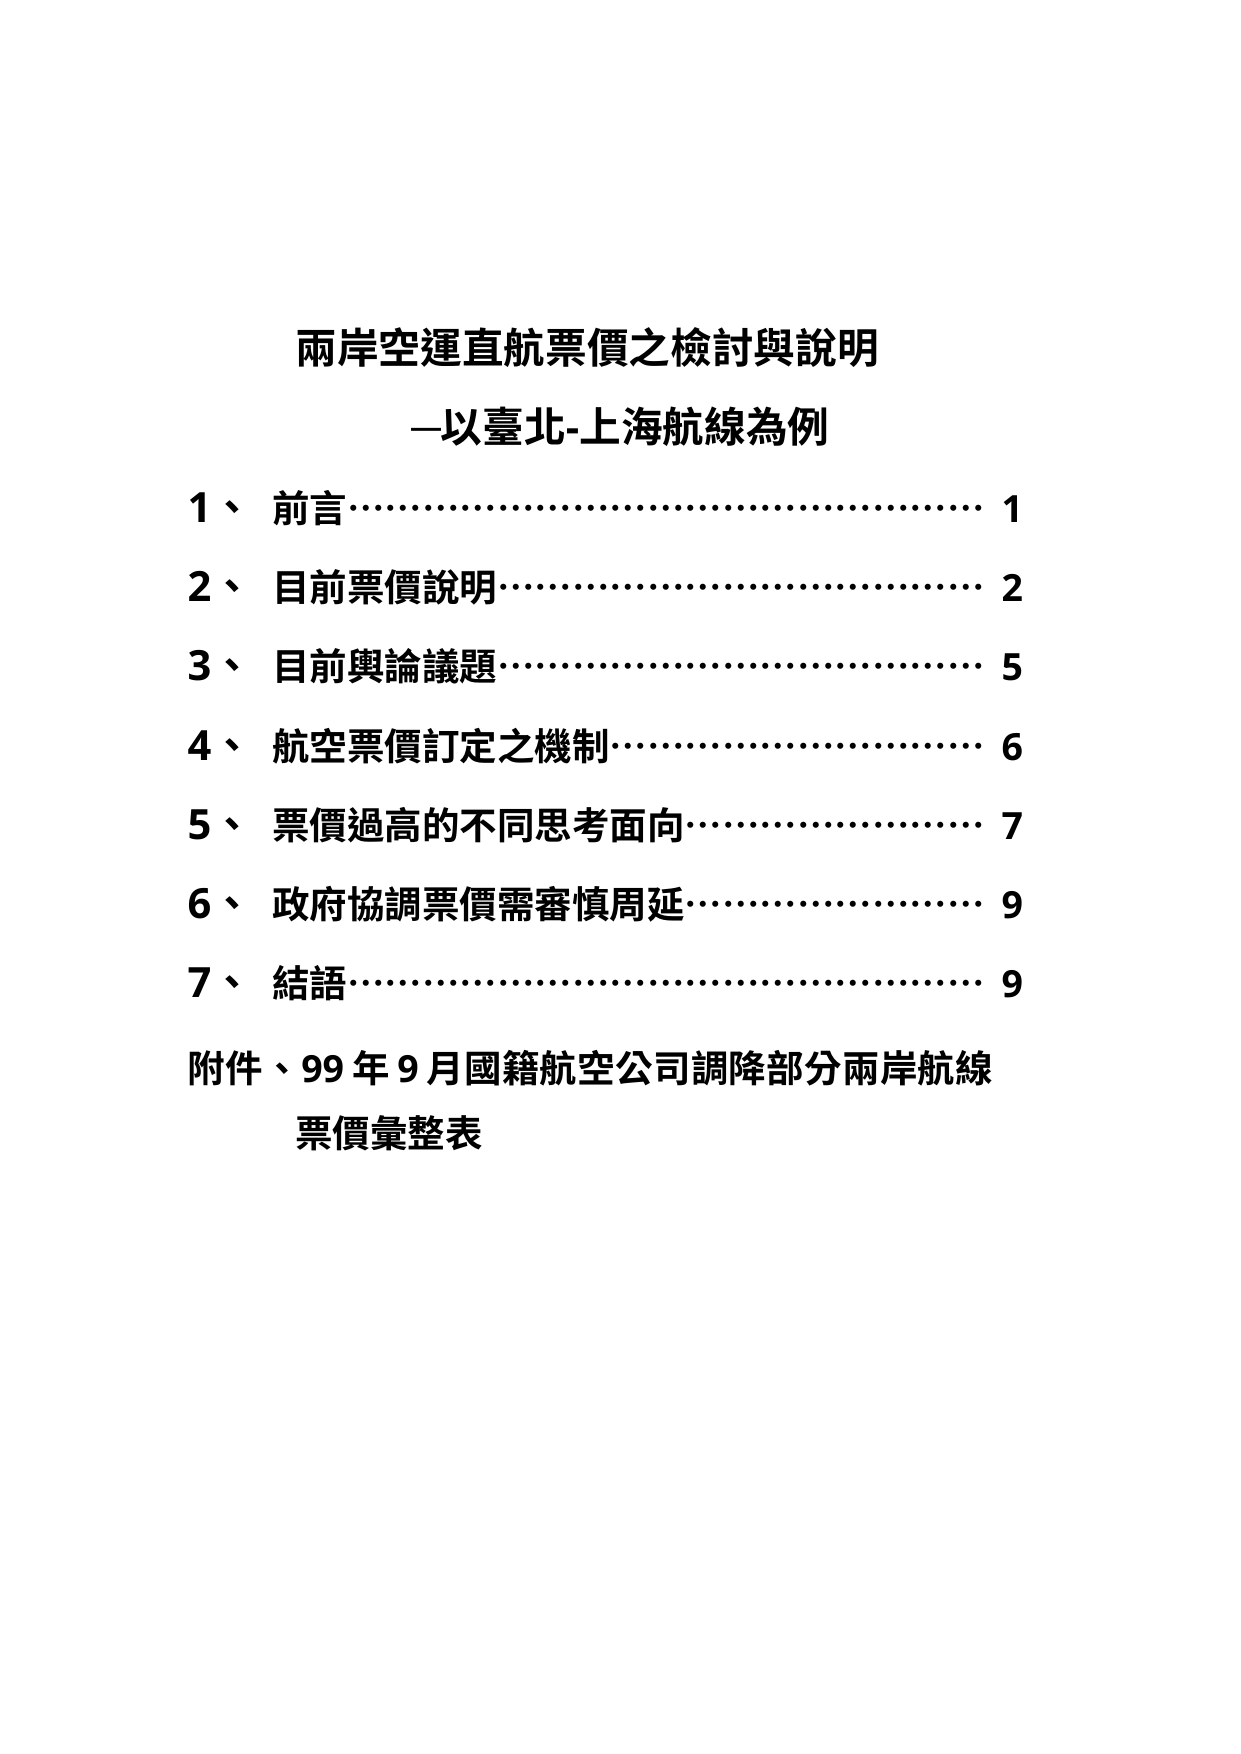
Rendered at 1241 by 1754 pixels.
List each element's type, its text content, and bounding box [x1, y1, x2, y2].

list 政府協調票價需審慎周延…………………… 9 [187, 870, 1053, 931]
list 航空票價訂定之機制………………………… 6 [187, 712, 1053, 772]
text 附件、99年9月國籍航空公司調降部分兩岸航線 [187, 1029, 994, 1104]
text 票價彙整表 [295, 1104, 1050, 1158]
text ─以臺北-上海航線為例 [187, 394, 1053, 455]
list 目前輿論議題………………………………… 5 [187, 632, 1053, 693]
list 目前票價說明………………………………… 2 [187, 553, 1053, 614]
list 結語…………………………………………… 9 [187, 949, 1053, 1010]
list 票價過高的不同思考面向…………………… 7 [187, 791, 1053, 851]
text 兩岸空運直航票價之檢討與說明 [187, 316, 1053, 376]
list 前言…………………………………………… 1 [187, 474, 1053, 534]
